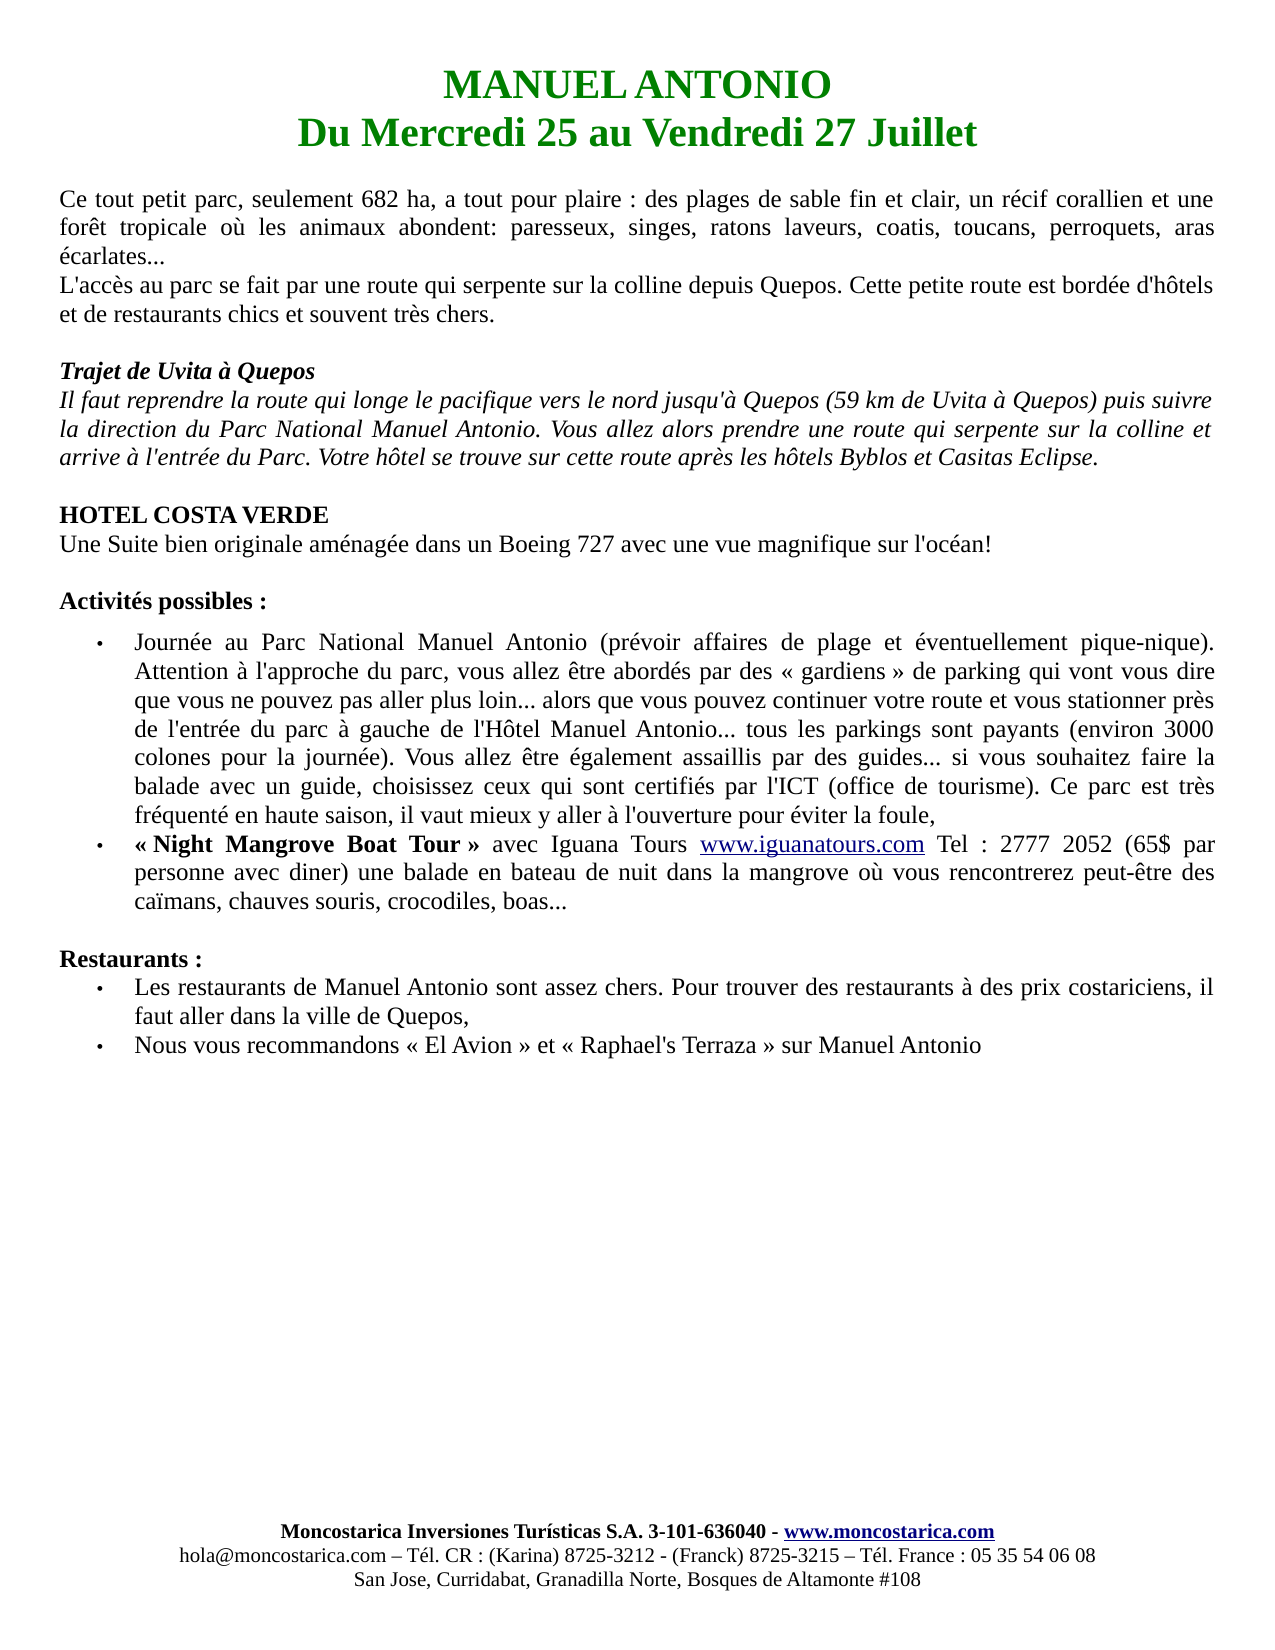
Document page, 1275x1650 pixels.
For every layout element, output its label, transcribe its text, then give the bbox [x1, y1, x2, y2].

list Journée au Parc National Manuel Antonio (prévoir affaires de plage et éventuellement pique-nique). Attention à l'approche du parc, vous allez être abordés par des « gardiens » de parking qui vont vous dire que vous ne pouvez pas aller plus loin... alors que vous pouvez continuer votre route et vous stationner près de l'entrée du parc à gauche de l'Hôtel Manuel Antonio... tous les parkings sont payants (environ 3000 colones pour la journée). Vous allez être également assaillis par des guides... si vous souhaitez faire la balade avec un guide, choisissez ceux qui sont certifiés par l'ICT (office de tourisme). Ce parc est très fréquenté en haute saison, il vaut mieux y aller à l'ouverture pour éviter la foule, [97, 627, 1216, 829]
text Activités possibles : [59, 586, 1216, 615]
text L'accès au parc se fait par une route qui serpente sur la colline depuis Quepos. Cette petite route est bordée d'hôtels et de restaurants chics et souvent très chers. [59, 270, 1216, 327]
text Il faut reprendre la route qui longe le pacifique vers le nord jusqu'à Quepos (59 km de Uvita à Quepos) puis suivre la direction du Parc National Manuel Antonio. Vous allez alors prendre une route qui serpente sur la colline et arrive à l'entrée du Parc. Votre hôtel se trouve sur cette route après les hôtels Byblos et Casitas Eclipse. [59, 385, 1216, 471]
text Ce tout petit parc, seulement 682 ha, a tout pour plaire : des plages de sable fin et clair, un récif corallien et une forêt tropicale où les animaux abondent: paresseux, singes, ratons laveurs, coatis, toucans, perroquets, aras écarlates... [59, 184, 1216, 270]
text Trajet de Uvita à Quepos [59, 356, 1216, 385]
text HOTEL COSTA VERDE [59, 500, 1216, 529]
list Nous vous recommandons « El Avion » et « Raphael's Terraza » sur Manuel Antonio [97, 1030, 1216, 1059]
text Une Suite bien originale aménagée dans un Boeing 727 avec une vue magnifique sur l'océan! [59, 529, 1216, 557]
list « Night Mangrove Boat Tour » avec Iguana Tours www.iguanatours.com Tel : 2777 2052 (65$ par personne avec diner) une balade en bateau de nuit dans la mangrove où vous rencontrerez peut-être des caïmans, chauves souris, crocodiles, boas... [97, 829, 1216, 915]
text MANUEL ANTONIO [59, 59, 1216, 107]
text Du Mercredi 25 au Vendredi 27 Juillet [59, 107, 1216, 155]
list Les restaurants de Manuel Antonio sont assez chers. Pour trouver des restaurants à des prix costariciens, il faut aller dans la ville de Quepos, [97, 972, 1216, 1030]
text Restaurants : [59, 944, 1216, 972]
